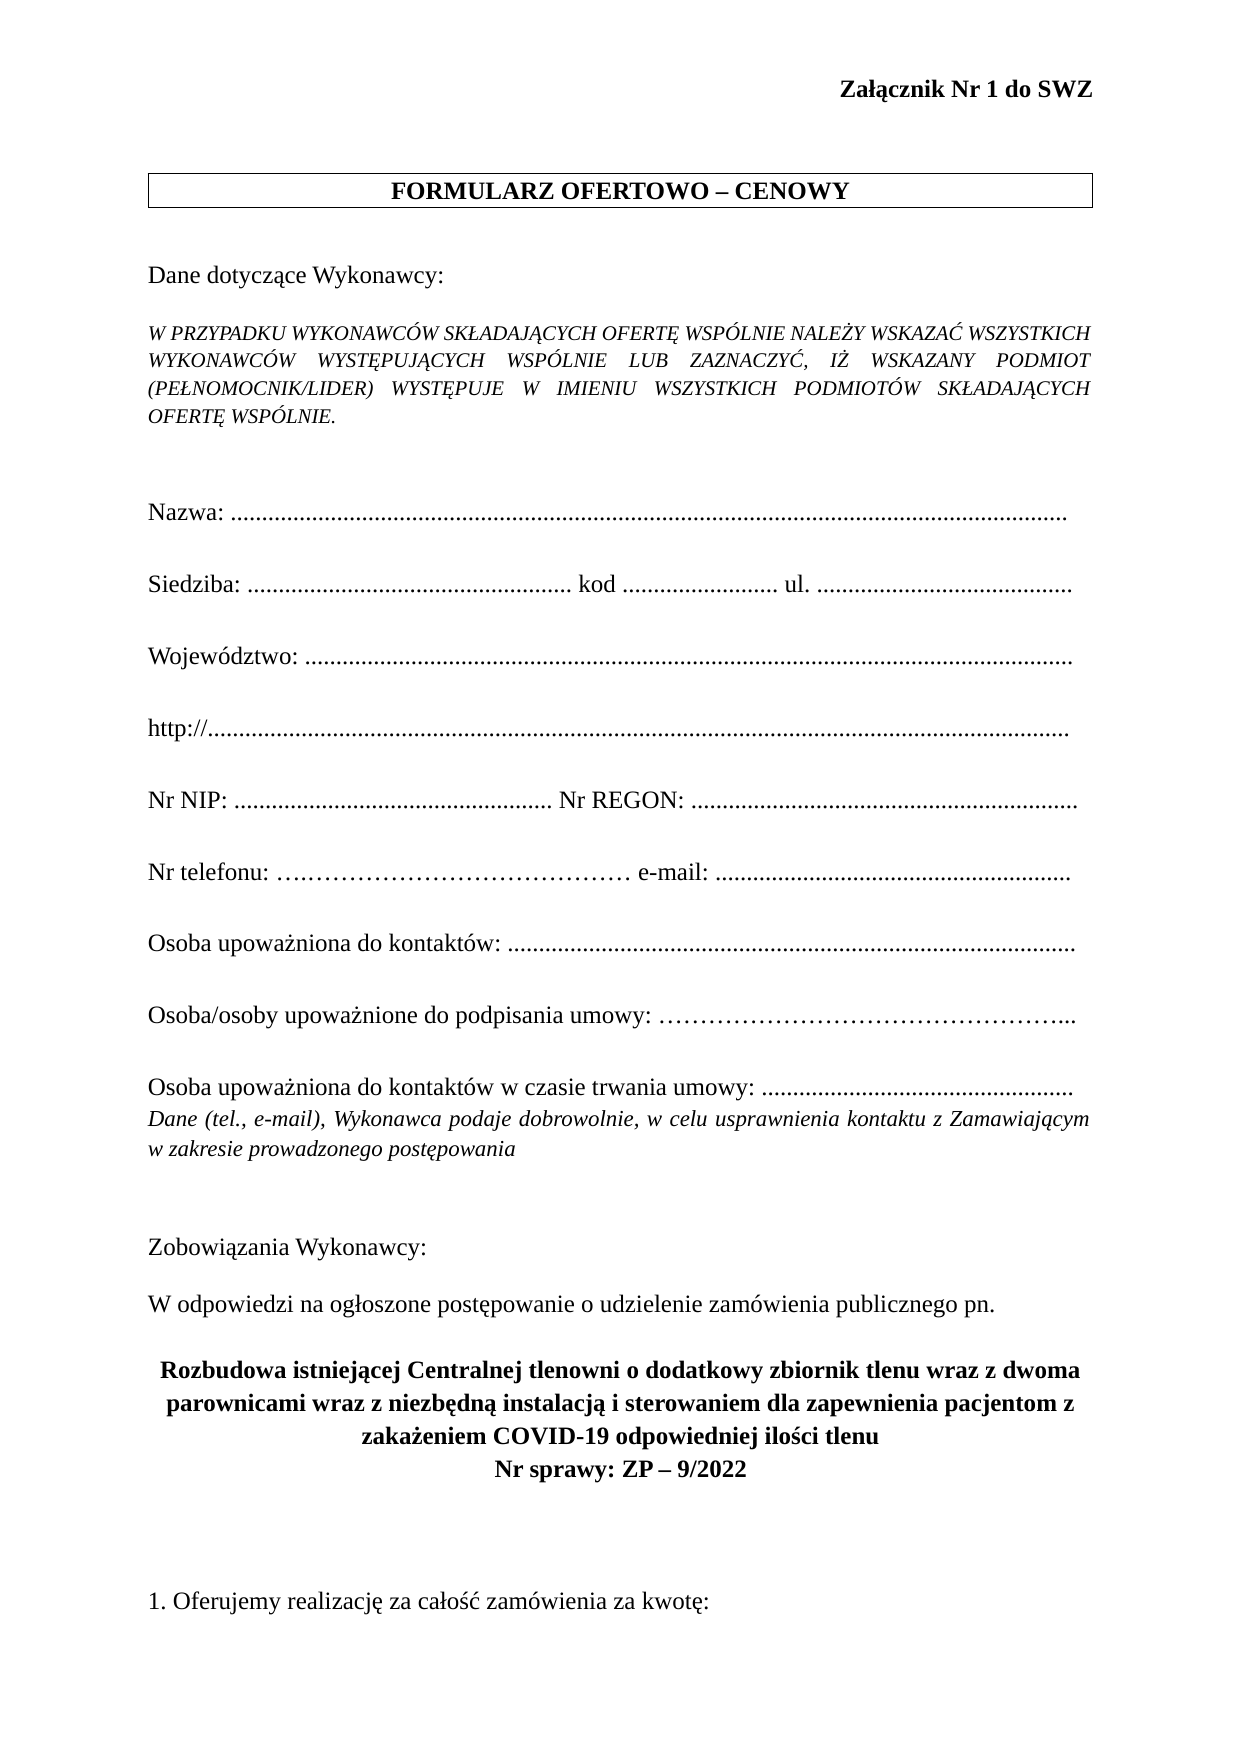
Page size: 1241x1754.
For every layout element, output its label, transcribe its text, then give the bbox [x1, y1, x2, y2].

text Województwo: ........................................................................................................................... [148, 641, 1093, 670]
text Siedziba: .................................................... kod ......................... ul. ......................................... [148, 569, 1093, 598]
text Dane (tel., e-mail), Wykonawca podaje dobrowolnie, w celu usprawnienia kontaktu z Zamawiającym w zakresie prowadzonego postępowania [148, 1105, 1093, 1162]
text Nr NIP: ................................................... Nr REGON: .............................................................. [148, 785, 1093, 813]
text 1. Oferujemy realizację za całość zamówienia za kwotę: [148, 1586, 1093, 1615]
subtitle FORMULARZ OFERTOWO – CENOWY [149, 174, 1092, 207]
text W odpowiedzi na ogłoszone postępowanie o udzielenie zamówienia publicznego pn. [148, 1289, 1093, 1317]
text Nr telefonu: ….………………………………… e-mail: ......................................................... [148, 857, 1093, 885]
text Osoba/osoby upoważnione do podpisania umowy: …………………………………………... [148, 1000, 1093, 1029]
subtitle Zobowiązania Wykonawcy: [148, 1232, 1093, 1260]
subtitle Załącznik Nr 1 do SWZ [738, 74, 1093, 102]
text W przypadku Wykonawców składających ofertę wspólnie należy wskazać wszystkich Wykonawców występujących wspólnie lub zaznaczyć, iż wskazany podmiot (Pełnomocnik/Lider) występuje w imieniu wszystkich podmiotów składających ofertę wspólnie. [148, 321, 1093, 428]
text Osoba upoważniona do kontaktów w czasie trwania umowy: .................................................. [148, 1072, 1093, 1101]
subtitle Dane dotyczące Wykonawcy: [148, 260, 1093, 289]
text Nazwa: ...................................................................................................................................... [148, 497, 1093, 526]
text Nr sprawy: ZP – 9/2022 [148, 1454, 1093, 1483]
text Rozbudowa istniejącej Centralnej tlenowni o dodatkowy zbiornik tlenu wraz z dwoma parownicami wraz z niezbędną instalacją i sterowaniem dla zapewnienia pacjentom z zakażeniem COVID-19 odpowiedniej ilości tlenu [148, 1355, 1093, 1449]
text http://.......................................................................................................................................... [148, 713, 1093, 742]
text Osoba upoważniona do kontaktów: ........................................................................................... [148, 928, 1093, 957]
